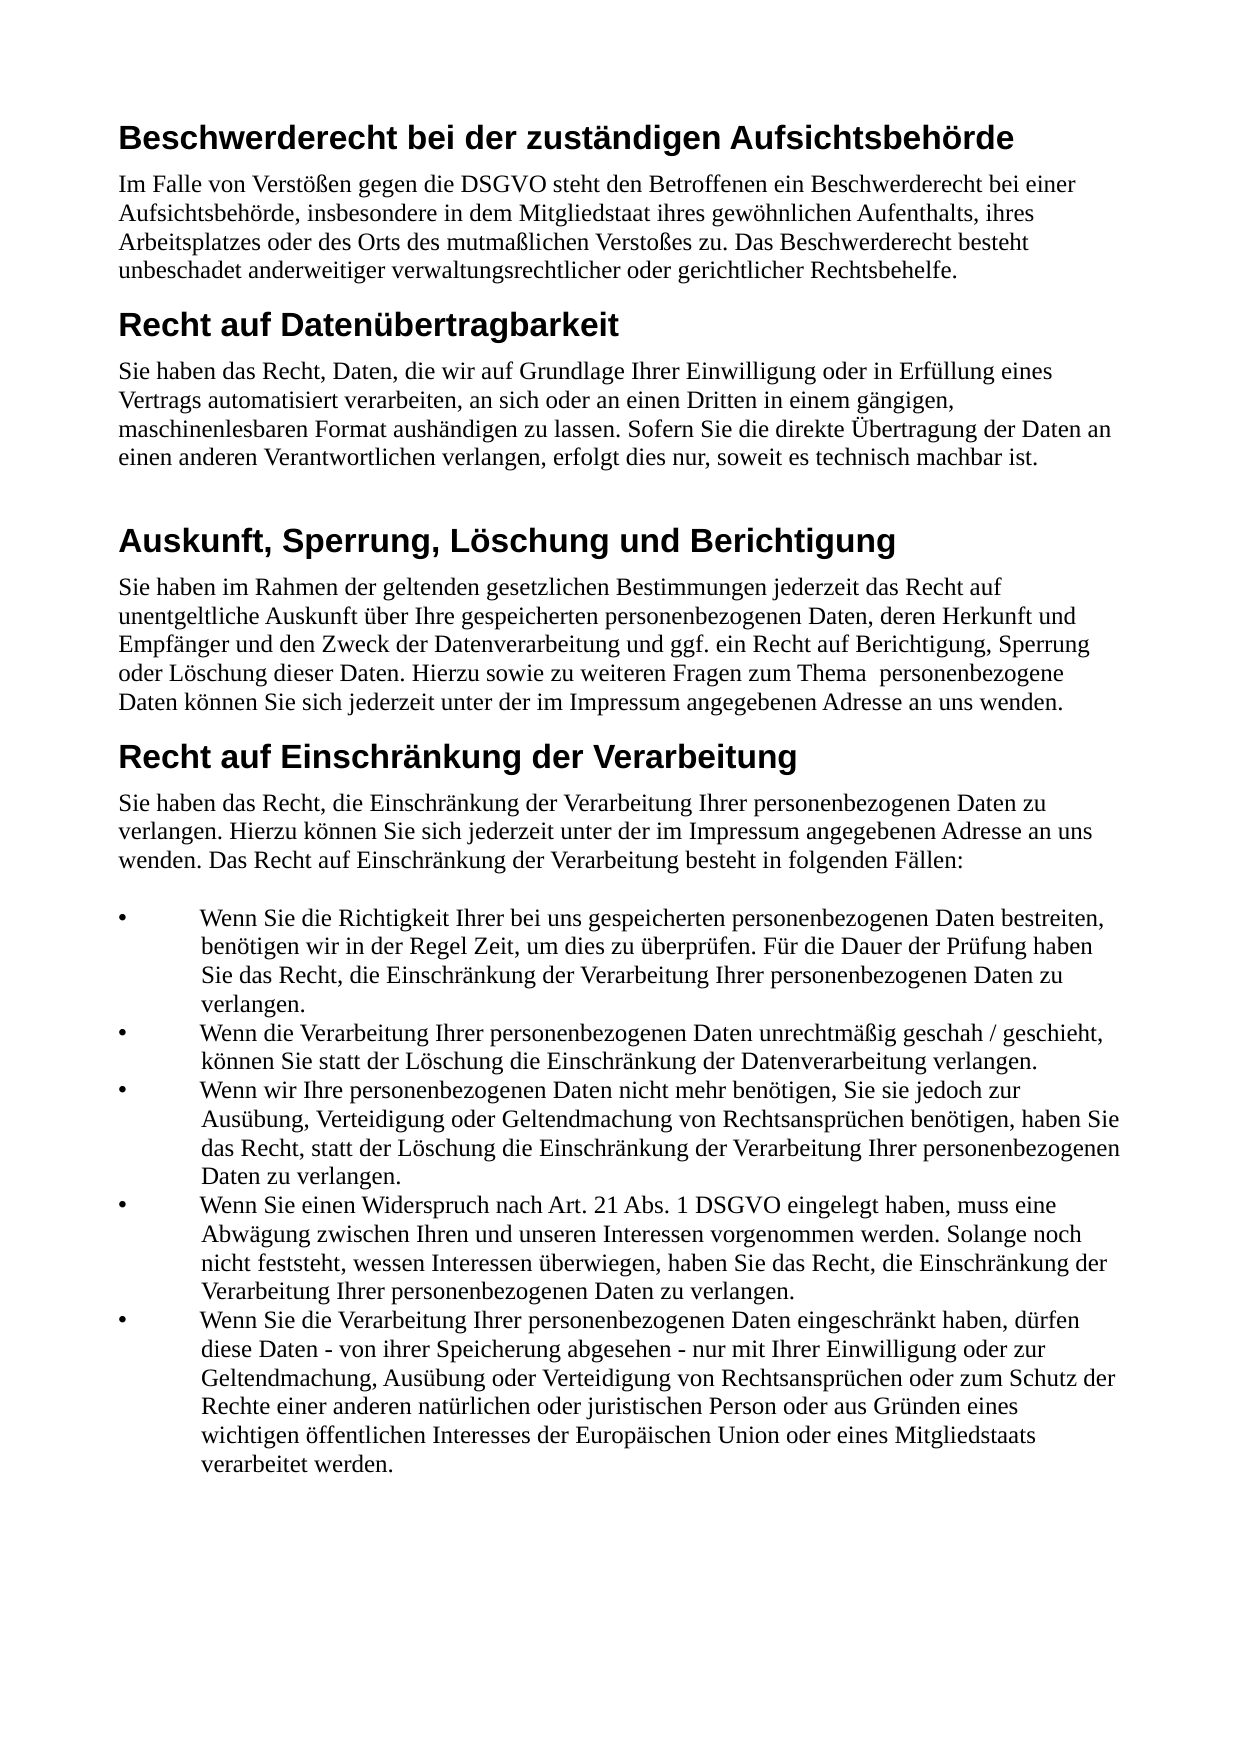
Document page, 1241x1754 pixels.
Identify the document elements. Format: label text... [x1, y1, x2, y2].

list Wenn wir Ihre personenbezogenen Daten nicht mehr benötigen, Sie sie jedoch zur Ausübung, Verteidigung oder Geltendmachung von Rechtsansprüchen benötigen, haben Sie das Recht, statt der Löschung die Einschränkung der Verarbeitung Ihrer personenbezogenen Daten zu verlangen. [118, 1075, 1122, 1190]
list Wenn Sie die Richtigkeit Ihrer bei uns gespeicherten personenbezogenen Daten bestreiten, benötigen wir in der Regel Zeit, um dies zu überprüfen. Für die Dauer der Prüfung haben Sie das Recht, die Einschränkung der Verarbeitung Ihrer personenbezogenen Daten zu verlangen. [118, 903, 1122, 1018]
list Wenn Sie einen Widerspruch nach Art. 21 Abs. 1 DSGVO eingelegt haben, muss eine Abwägung zwischen Ihren und unseren Interessen vorgenommen werden. Solange noch nicht feststeht, wessen Interessen überwiegen, haben Sie das Recht, die Einschränkung der Verarbeitung Ihrer personenbezogenen Daten zu verlangen. [118, 1190, 1122, 1305]
subtitle Recht auf Datenübertragbarkeit [118, 305, 1122, 344]
text Sie haben im Rahmen der geltenden gesetzlichen Bestimmungen jederzeit das Recht auf unentgeltliche Auskunft über Ihre gespeicherten personenbezogenen Daten, deren Herkunft und Empfänger und den Zweck der Datenverarbeitung und ggf. ein Recht auf Berichtigung, Sperrung oder Löschung dieser Daten. Hierzu sowie zu weiteren Fragen zum Thema personenbezogene Daten können Sie sich jederzeit unter der im Impressum angegebenen Adresse an uns wenden. [118, 572, 1122, 716]
subtitle Recht auf Einschränkung der Verarbeitung [118, 737, 1122, 775]
list Wenn Sie die Verarbeitung Ihrer personenbezogenen Daten eingeschränkt haben, dürfen diese Daten - von ihrer Speicherung abgesehen - nur mit Ihrer Einwilligung oder zur Geltendmachung, Ausübung oder Verteidigung von Rechtsansprüchen oder zum Schutz der Rechte einer anderen natürlichen oder juristischen Person oder aus Gründen eines wichtigen öffentlichen Interesses der Europäischen Union oder eines Mitgliedstaats verarbeitet werden. [118, 1305, 1122, 1478]
list Wenn die Verarbeitung Ihrer personenbezogenen Daten unrechtmäßig geschah / geschieht, können Sie statt der Löschung die Einschränkung der Datenverarbeitung verlangen. [118, 1018, 1122, 1075]
text Sie haben das Recht, Daten, die wir auf Grundlage Ihrer Einwilligung oder in Erfüllung eines Vertrags automatisiert verarbeiten, an sich oder an einen Dritten in einem gängigen, maschinenlesbaren Format aushändigen zu lassen. Sofern Sie die direkte Übertragung der Daten an einen anderen Verantwortlichen verlangen, erfolgt dies nur, soweit es technisch machbar ist. [118, 356, 1122, 471]
subtitle Auskunft, Sperrung, Löschung und Berichtigung [118, 521, 1122, 559]
text Sie haben das Recht, die Einschränkung der Verarbeitung Ihrer personenbezogenen Daten zu verlangen. Hierzu können Sie sich jederzeit unter der im Impressum angegebenen Adresse an uns wenden. Das Recht auf Einschränkung der Verarbeitung besteht in folgenden Fällen: [118, 788, 1122, 874]
subtitle Beschwerderecht bei der zuständigen Aufsichtsbehörde [118, 118, 1122, 157]
text Im Falle von Verstößen gegen die DSGVO steht den Betroffenen ein Beschwerderecht bei einer Aufsichtsbehörde, insbesondere in dem Mitgliedstaat ihres gewöhnlichen Aufenthalts, ihres Arbeitsplatzes oder des Orts des mutmaßlichen Verstoßes zu. Das Beschwerderecht besteht unbeschadet anderweitiger verwaltungsrechtlicher oder gerichtlicher Rechtsbehelfe. [118, 169, 1122, 284]
